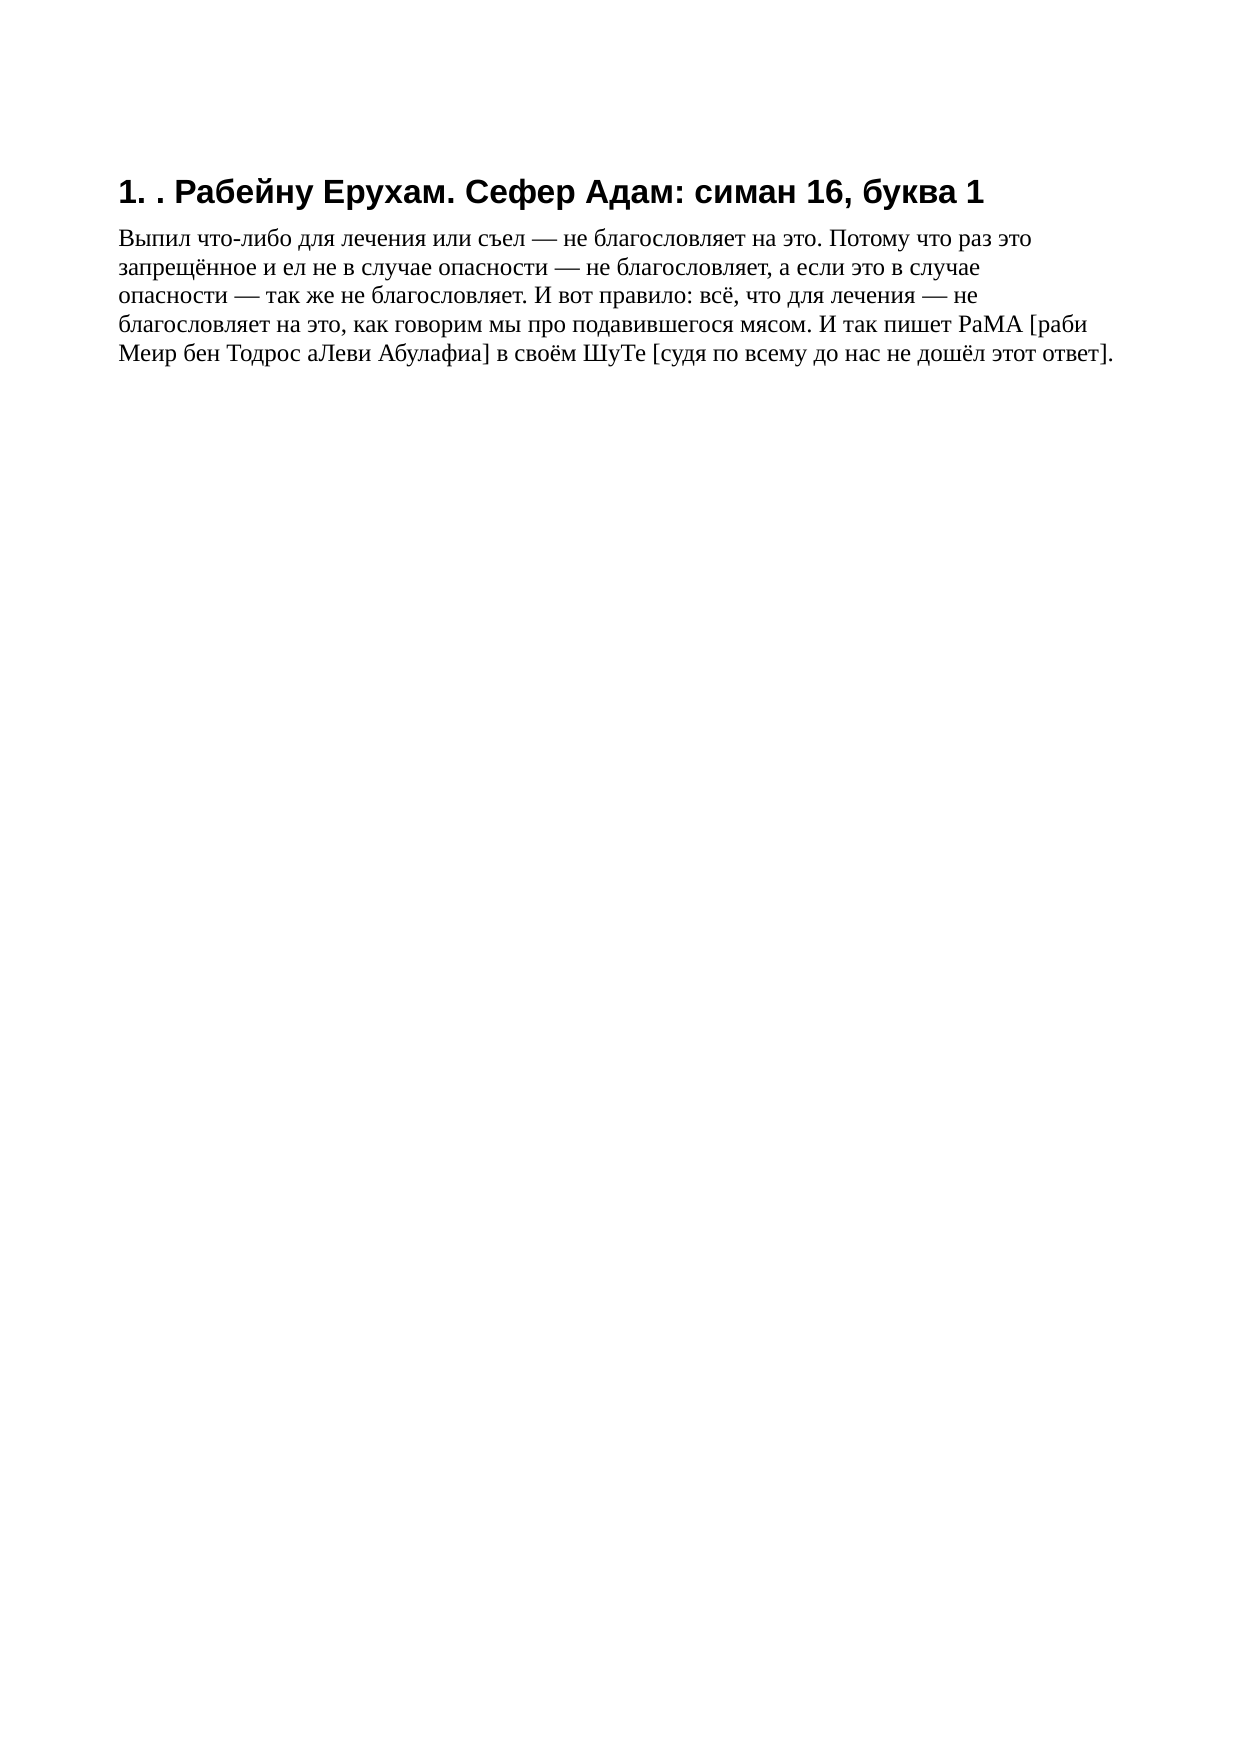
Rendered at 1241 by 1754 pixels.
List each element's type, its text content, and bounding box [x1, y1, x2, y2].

text Выпил что-либо для лечения или съел — не благословляет на это. Потому что раз это запрещённое и ел не в случае опасности — не благословляет, а если это в случае опасности — так же не благословляет. И вот правило: всё, что для лечения — не благословляет на это, как говорим мы про подавившегося мясом. И так пишет РаМА [раби Меир бен Тодрос аЛеви Абулафиа] в своём ШуТе [судя по всему до нас не дошёл этот ответ]. [118, 176, 1122, 319]
subtitle . Рабейну Ерухам. Сефер Адам: симан 16, буква 1 [118, 147, 1122, 176]
